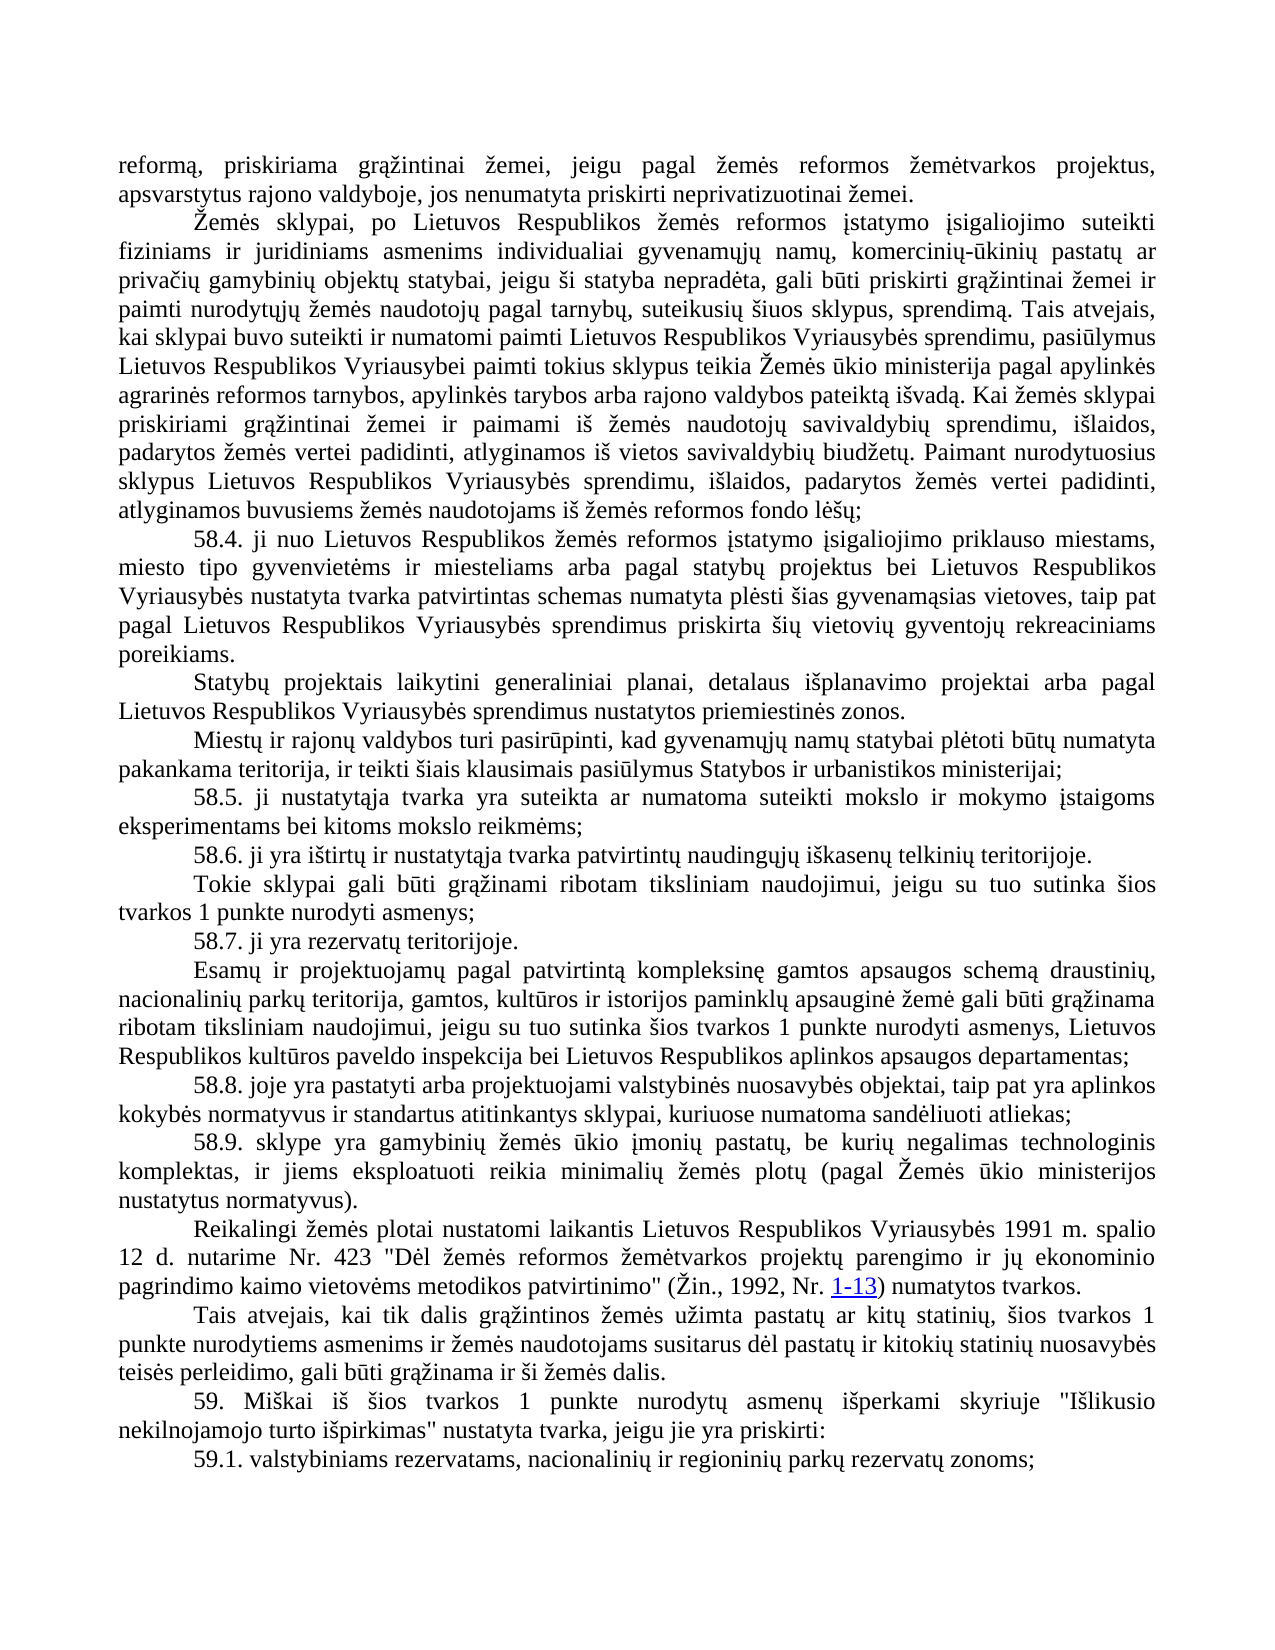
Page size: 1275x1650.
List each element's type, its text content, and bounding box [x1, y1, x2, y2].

text Žemės sklypai, po Lietuvos Respublikos žemės reformos įstatymo įsigaliojimo suteikti fiziniams ir juridiniams asmenims individualiai gyvenamųjų namų, komercinių-ūkinių pastatų ar privačių gamybinių objektų statybai, jeigu ši statyba nepradėta, gali būti priskirti grąžintinai žemei ir paimti nurodytųjų žemės naudotojų pagal tarnybų, suteikusių šiuos sklypus, sprendimą. Tais atvejais, kai sklypai buvo suteikti ir numatomi paimti Lietuvos Respublikos Vyriausybės sprendimu, pasiūlymus Lietuvos Respublikos Vyriausybei paimti tokius sklypus teikia Žemės ūkio ministerija pagal apylinkės agrarinės reformos tarnybos, apylinkės tarybos arba rajono valdybos pateiktą išvadą. Kai žemės sklypai priskiriami grąžintinai žemei ir paimami iš žemės naudotojų savivaldybių sprendimu, išlaidos, padarytos žemės vertei padidinti, atlyginamos iš vietos savivaldybių biudžetų. Paimant nurodytuosius sklypus Lietuvos Respublikos Vyriausybės sprendimu, išlaidos, padarytos žemės vertei padidinti, atlyginamos buvusiems žemės naudotojams iš žemės reformos fondo lėšų; [118, 207, 1157, 524]
text 58.8. joje yra pastatyti arba projektuojami valstybinės nuosavybės objektai, taip pat yra aplinkos kokybės normatyvus ir standartus atitinkantys sklypai, kuriuose numatoma sandėliuoti atliekas; [118, 1070, 1157, 1127]
text Tais atvejais, kai tik dalis grąžintinos žemės užimta pastatų ar kitų statinių, šios tvarkos 1 punkte nurodytiems asmenims ir žemės naudotojams susitarus dėl pastatų ir kitokių statinių nuosavybės teisės perleidimo, gali būti grąžinama ir ši žemės dalis. [118, 1300, 1157, 1386]
text 59.1. valstybiniams rezervatams, nacionalinių ir regioninių parkų rezervatų zonoms; [118, 1444, 1157, 1472]
text 58.5. ji nustatytąja tvarka yra suteikta ar numatoma suteikti mokslo ir mokymo įstaigoms eksperimentams bei kitoms mokslo reikmėms; [118, 782, 1157, 840]
text 58.6. ji yra ištirtų ir nustatytąja tvarka patvirtintų naudingųjų iškasenų telkinių teritorijoje. [118, 840, 1157, 869]
text Tokie sklypai gali būti grąžinami ribotam tiksliniam naudojimui, jeigu su tuo sutinka šios tvarkos 1 punkte nurodyti asmenys; [118, 869, 1157, 926]
text 58.7. ji yra rezervatų teritorijoje. [118, 926, 1157, 955]
text Esamų ir projektuojamų pagal patvirtintą kompleksinę gamtos apsaugos schemą draustinių, nacionalinių parkų teritorija, gamtos, kultūros ir istorijos paminklų apsauginė žemė gali būti grąžinama ribotam tiksliniam naudojimui, jeigu su tuo sutinka šios tvarkos 1 punkte nurodyti asmenys, Lietuvos Respublikos kultūros paveldo inspekcija bei Lietuvos Respublikos aplinkos apsaugos departamentas; [118, 955, 1157, 1070]
text Statybų projektais laikytini generaliniai planai, detalaus išplanavimo projektai arba pagal Lietuvos Respublikos Vyriausybės sprendimus nustatytos priemiestinės zonos. [118, 667, 1157, 725]
text 58.9. sklype yra gamybinių žemės ūkio įmonių pastatų, be kurių negalimas technologinis komplektas, ir jiems eksploatuoti reikia minimalių žemės plotų (pagal Žemės ūkio ministerijos nustatytus normatyvus). [118, 1127, 1157, 1214]
text Reikalingi žemės plotai nustatomi laikantis Lietuvos Respublikos Vyriausybės 1991 m. spalio 12 d. nutarime Nr. 423 "Dėl žemės reformos žemėtvarkos projektų parengimo ir jų ekonominio pagrindimo kaimo vietovėms metodikos patvirtinimo" (Žin., 1992, Nr. 1-13) numatytos tvarkos. [118, 1214, 1157, 1300]
text 58.4. ji nuo Lietuvos Respublikos žemės reformos įstatymo įsigaliojimo priklauso miestams, miesto tipo gyvenvietėms ir miesteliams arba pagal statybų projektus bei Lietuvos Respublikos Vyriausybės nustatyta tvarka patvirtintas schemas numatyta plėsti šias gyvenamąsias vietoves, taip pat pagal Lietuvos Respublikos Vyriausybės sprendimus priskirta šių vietovių gyventojų rekreaciniams poreikiams. [118, 524, 1157, 667]
text 59. Miškai iš šios tvarkos 1 punkte nurodytų asmenų išperkami skyriuje "Išlikusio nekilnojamojo turto išpirkimas" nustatyta tvarka, jeigu jie yra priskirti: [118, 1386, 1157, 1444]
text Miestų ir rajonų valdybos turi pasirūpinti, kad gyvenamųjų namų statybai plėtoti būtų numatyta pakankama teritorija, ir teikti šiais klausimais pasiūlymus Statybos ir urbanistikos ministerijai; [118, 725, 1157, 782]
text reformą, priskiriama grąžintinai žemei, jeigu pagal žemės reformos žemėtvarkos projektus, apsvarstytus rajono valdyboje, jos nenumatyta priskirti neprivatizuotinai žemei. [118, 150, 1157, 207]
